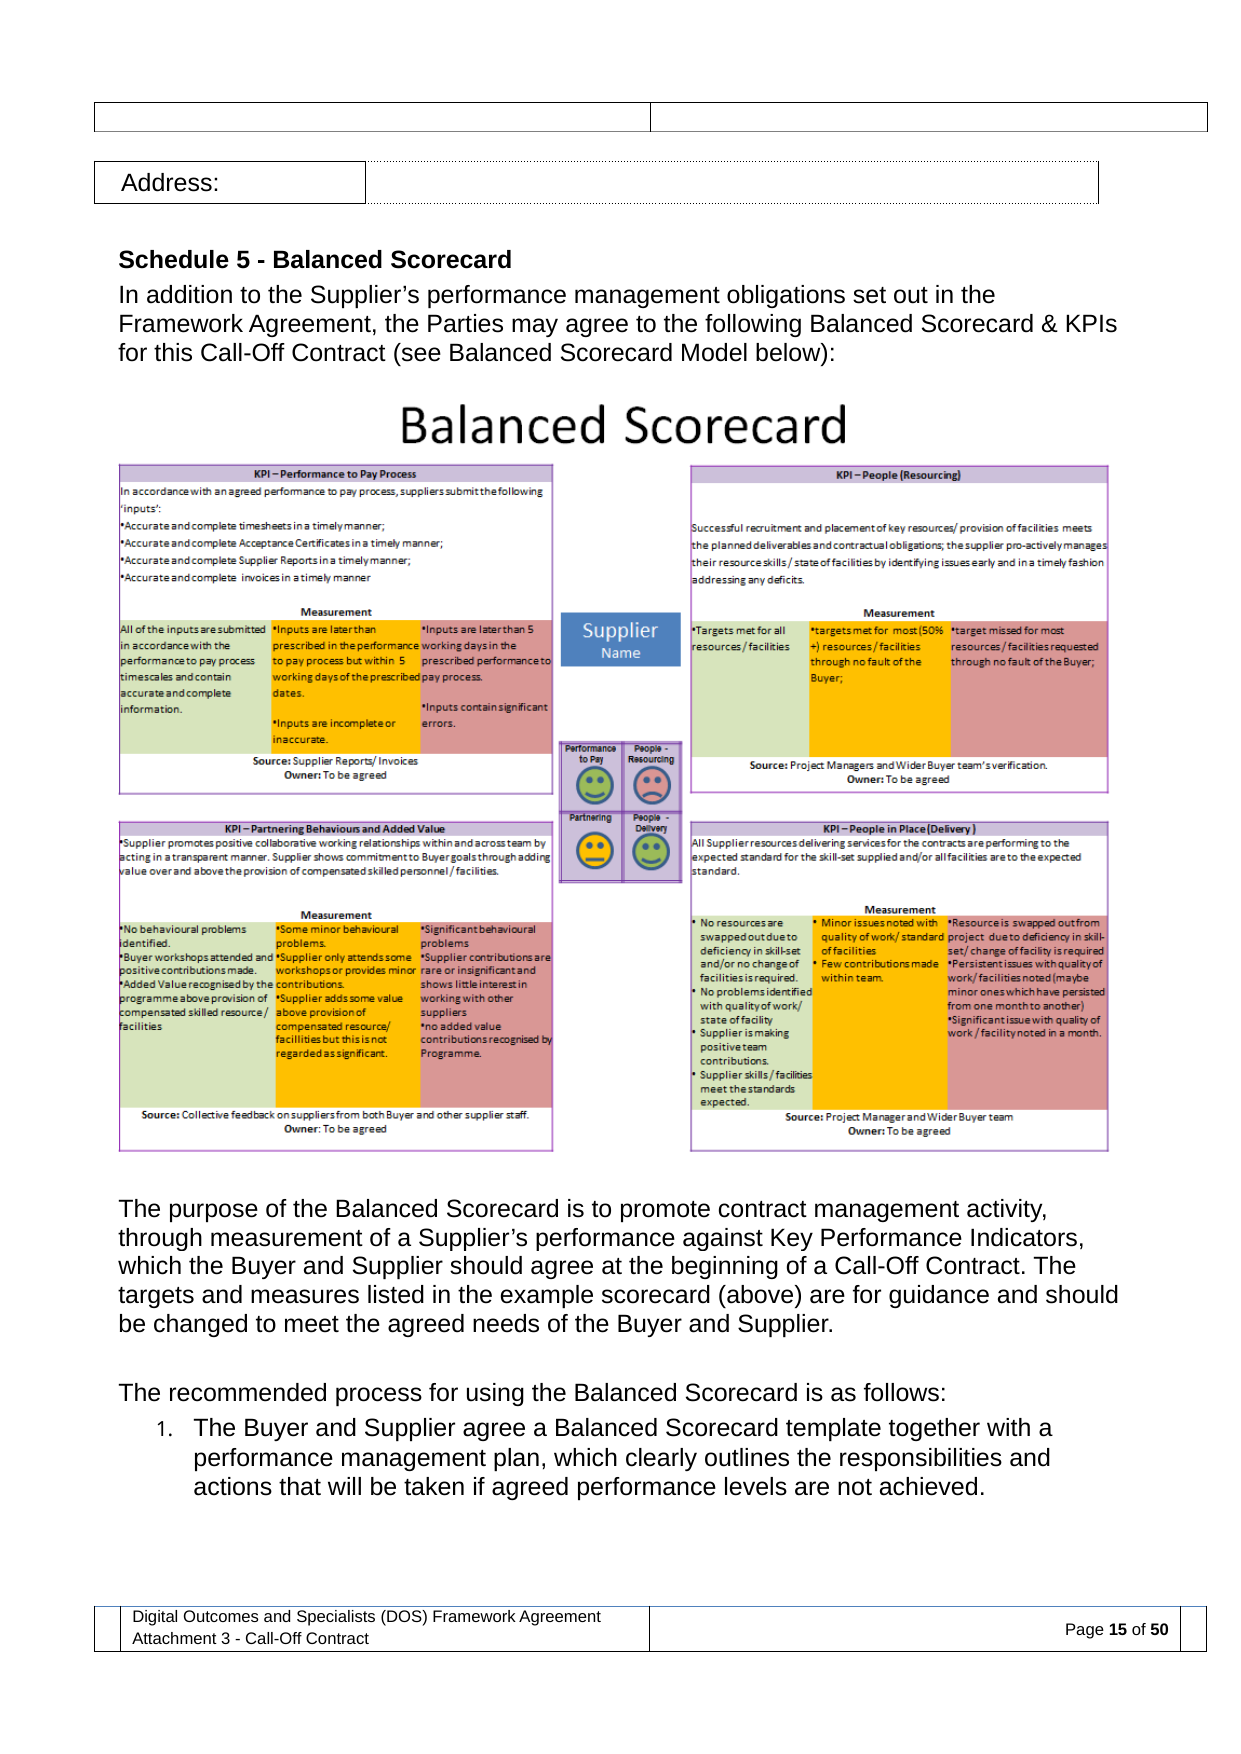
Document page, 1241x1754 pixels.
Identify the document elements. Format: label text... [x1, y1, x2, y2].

table_cell [366, 161, 1098, 203]
table_cell Address: [95, 162, 365, 203]
text The recommended process for using the Balanced Scorecard is as follows: [118, 1378, 1122, 1407]
text In addition to the Supplier’s performance management obligations set out in the Framework Agreement, the Parties may agree to the following Balanced Scorecard & KPIs for this Call-Off Contract (see Balanced Scorecard Model below): [118, 280, 1122, 366]
text The purpose of the Balanced Scorecard is to promote contract management activity, through measurement of a Supplier’s performance against Key Performance Indicators, which the Buyer and Supplier should agree at the beginning of a Call-Off Contract. The targets and measures listed in the example scorecard (above) are for guidance and should be changed to meet the agreed needs of the Buyer and Supplier. [118, 1194, 1122, 1337]
subtitle Schedule 5 - Balanced Scorecard [118, 245, 1122, 274]
list The Buyer and Supplier agree a Balanced Scorecard template together with a performance management plan, which clearly outlines the responsibilities and actions that will be taken if agreed performance levels are not achieved. [156, 1413, 1122, 1501]
